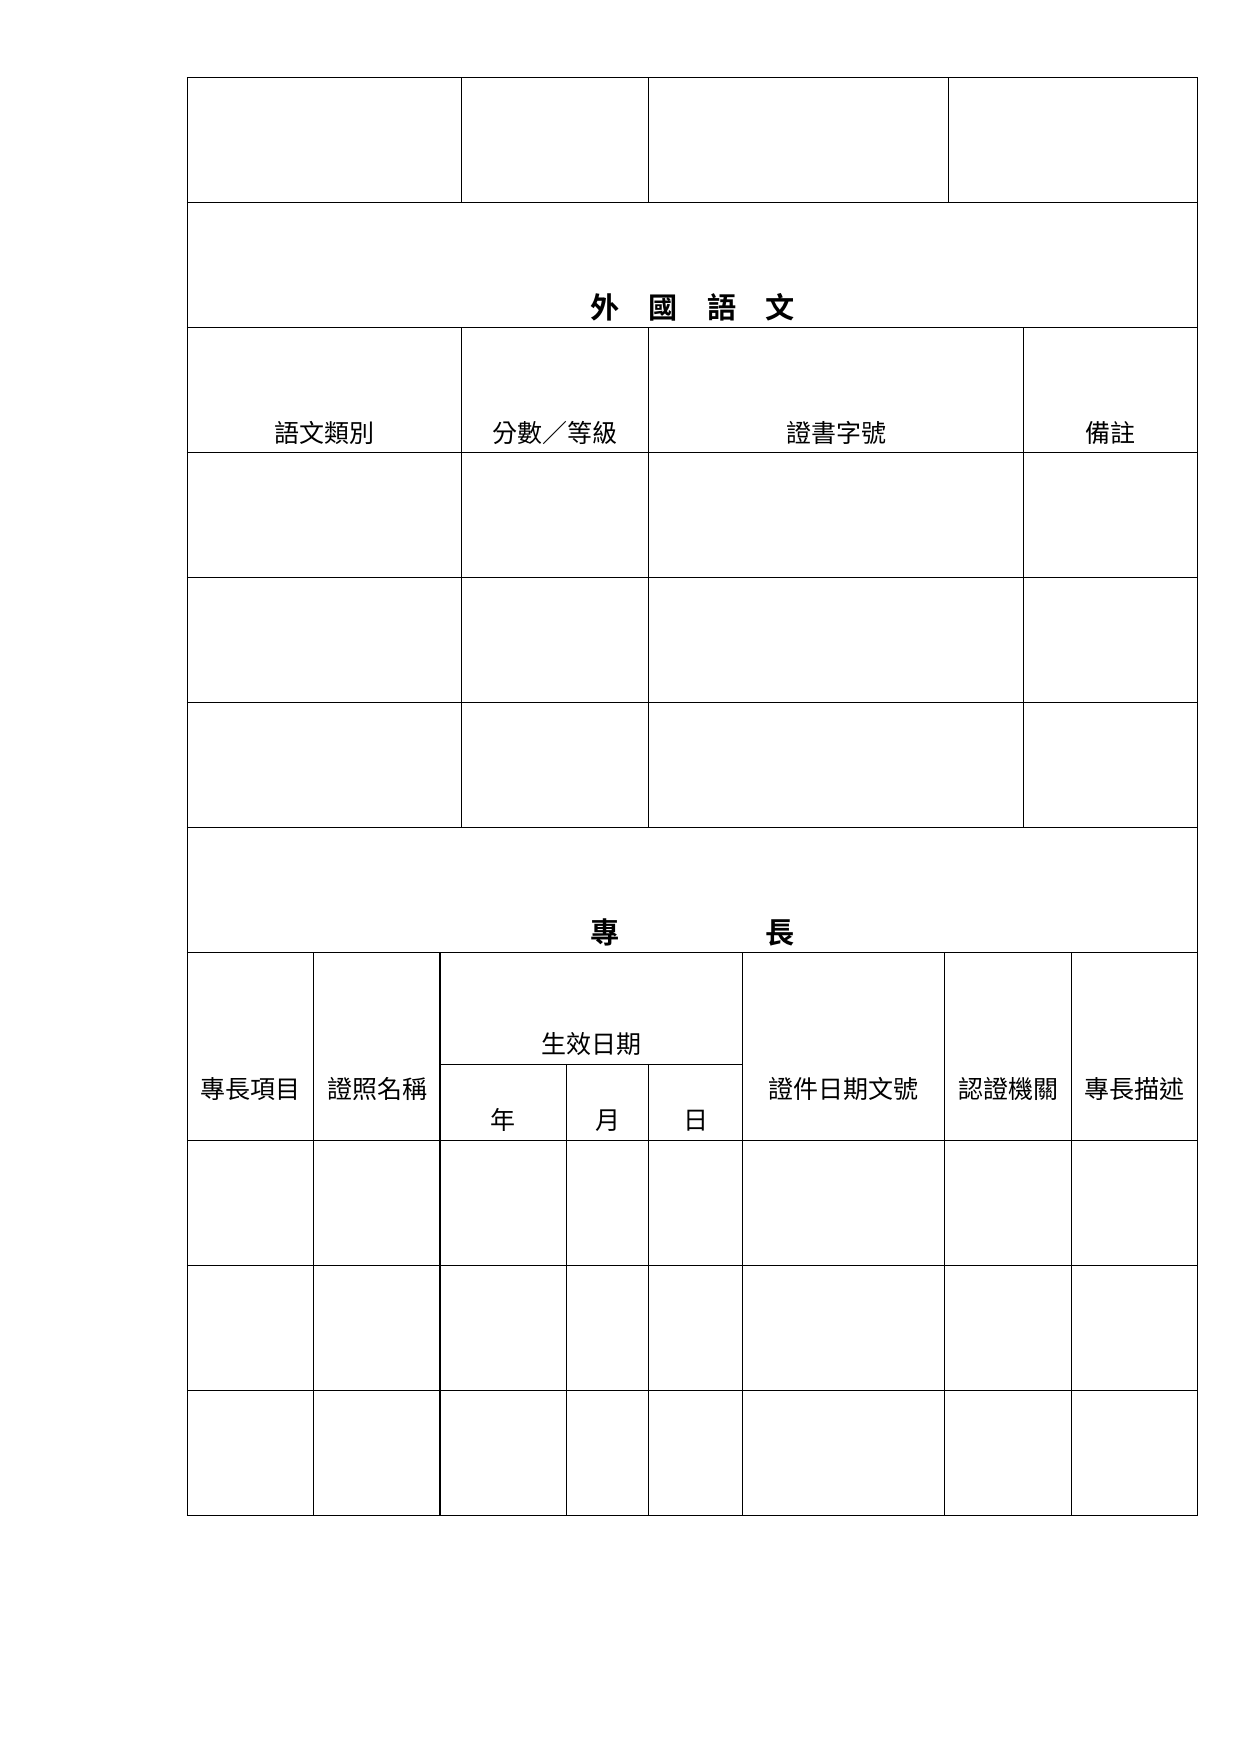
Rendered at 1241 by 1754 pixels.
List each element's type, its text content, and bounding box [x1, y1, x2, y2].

table_cell 專長描述 [1072, 953, 1197, 1139]
table_cell 認證機關 [945, 953, 1071, 1139]
table_cell 專長項目 [188, 953, 313, 1139]
table_cell 證照名稱 [314, 953, 439, 1139]
table_cell [441, 1141, 566, 1264]
table_cell [462, 78, 648, 202]
table_cell [1072, 1141, 1197, 1264]
table_cell [441, 1391, 566, 1514]
table_cell [743, 1391, 944, 1514]
table_cell 年 [441, 1065, 566, 1139]
table_cell [649, 1141, 742, 1264]
table_cell [1072, 1391, 1197, 1514]
table_cell [649, 703, 1023, 827]
table_cell [314, 1266, 439, 1389]
table_cell 語文類別 [188, 328, 461, 452]
table_cell [462, 453, 648, 577]
table_cell [1024, 453, 1197, 577]
table_cell [649, 453, 1023, 577]
table_cell 證書字號 [649, 328, 1023, 452]
table_cell [567, 1266, 648, 1389]
table_cell [188, 703, 461, 827]
table_cell [1024, 703, 1197, 827]
table_cell 外 國 語 文 [188, 203, 1197, 327]
table_cell [649, 1391, 742, 1514]
table_cell [188, 1391, 313, 1514]
table_cell [462, 703, 648, 827]
table_cell [743, 1266, 944, 1389]
table_cell [945, 1391, 1071, 1514]
table_cell [945, 1266, 1071, 1389]
table_cell [314, 1141, 439, 1264]
table_cell [1024, 578, 1197, 702]
table_cell [188, 578, 461, 702]
table_cell [649, 578, 1023, 702]
table_cell 生效日期 [441, 953, 742, 1064]
table_cell [188, 453, 461, 577]
table_cell [314, 1391, 439, 1514]
table_cell [188, 1266, 313, 1389]
table_cell [949, 78, 1197, 202]
table_cell [188, 1141, 313, 1264]
table_cell [743, 1141, 944, 1264]
table_cell [649, 1266, 742, 1389]
table_cell [649, 78, 948, 202]
table_cell [567, 1391, 648, 1514]
table_cell 專 長 [188, 828, 1197, 952]
table_cell [1072, 1266, 1197, 1389]
table_cell [945, 1141, 1071, 1264]
table_cell [441, 1266, 566, 1389]
table_cell 月 [567, 1065, 648, 1139]
table_cell [462, 578, 648, 702]
table_cell [188, 78, 461, 202]
table_cell [567, 1141, 648, 1264]
table_cell 日 [649, 1065, 742, 1139]
table_cell 證件日期文號 [743, 953, 944, 1139]
table_cell 備註 [1024, 328, 1197, 452]
table_cell 分數／等級 [462, 328, 648, 452]
